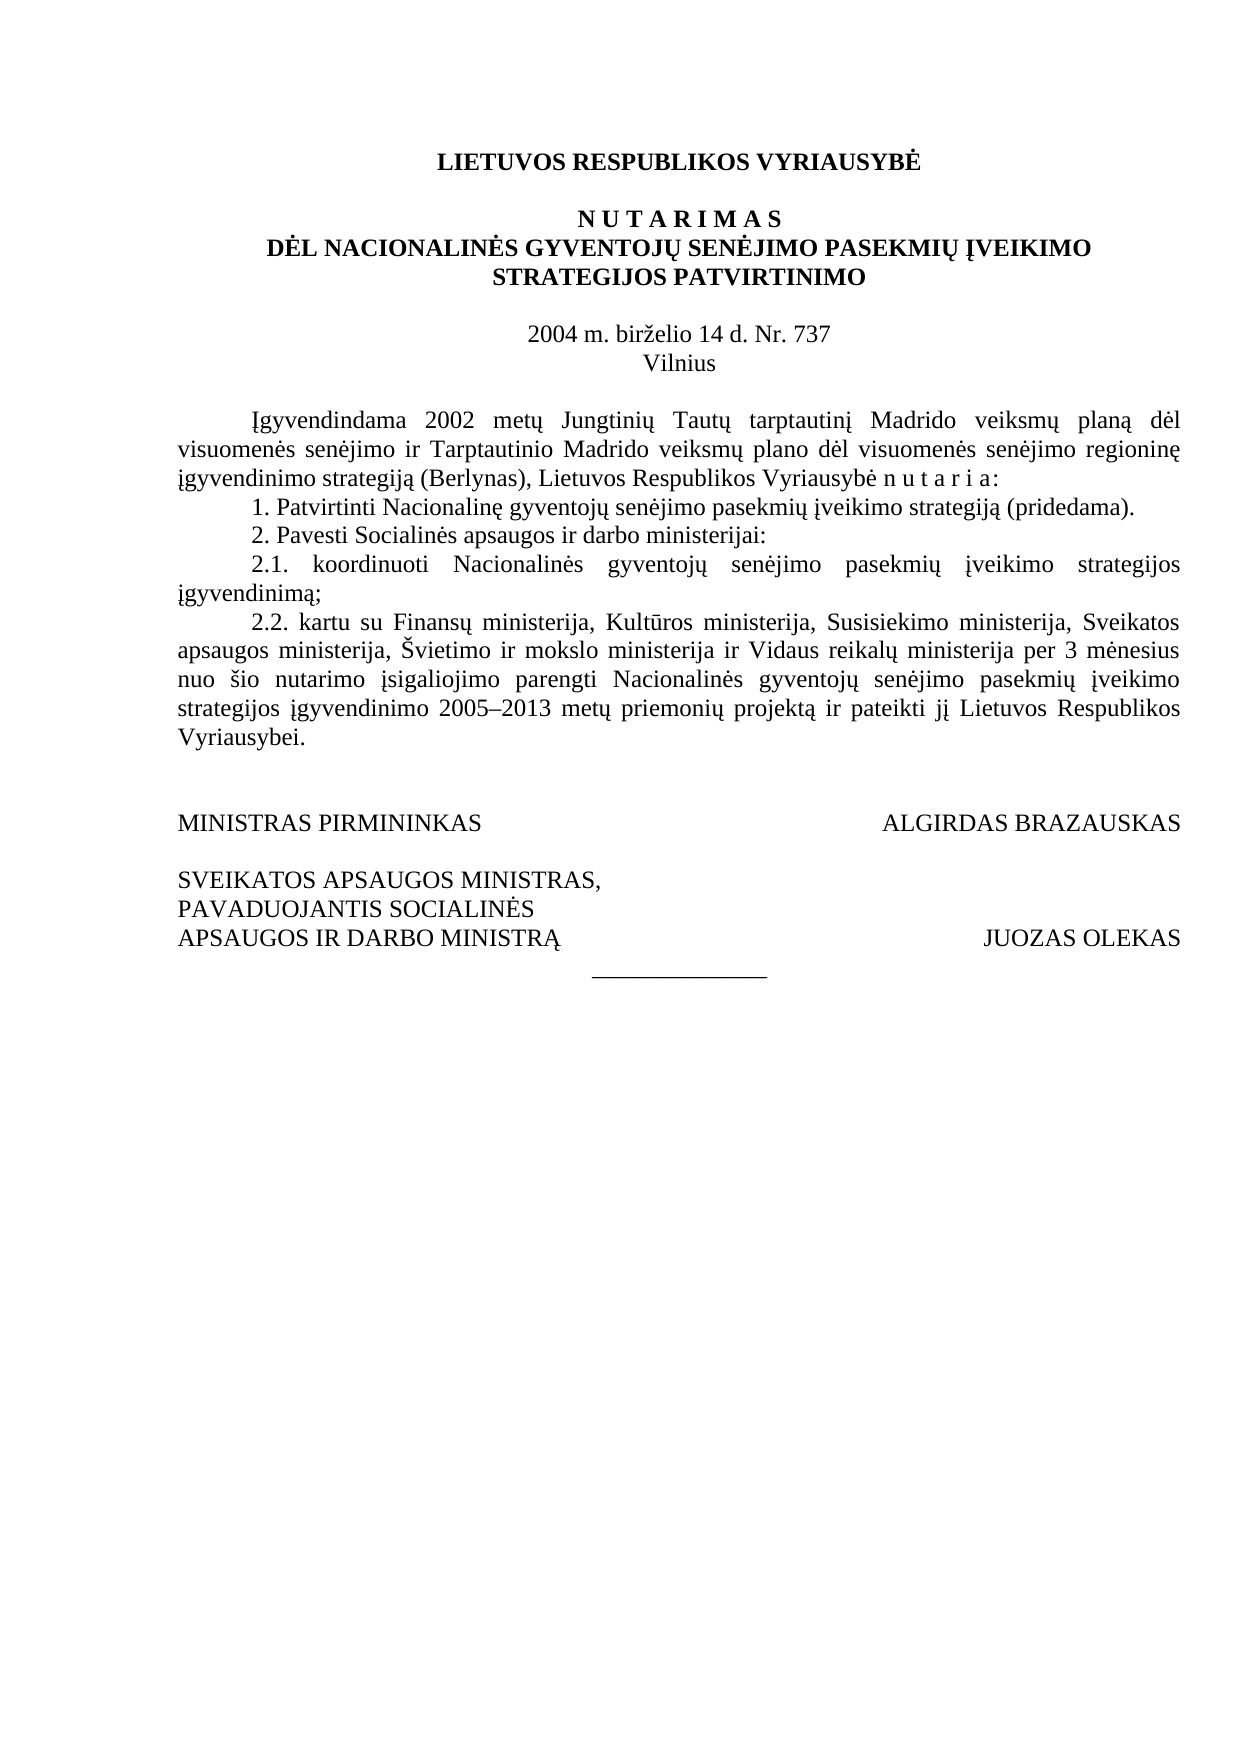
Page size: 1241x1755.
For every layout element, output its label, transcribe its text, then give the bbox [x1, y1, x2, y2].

text 2.2. kartu su Finansų ministerija, Kultūros ministerija, Susisiekimo ministerija, Sveikatos apsaugos ministerija, Švietimo ir mokslo ministerija ir Vidaus reikalų ministerija per 3 mėnesius nuo šio nutarimo įsigaliojimo parengti Nacionalinės gyventojų senėjimo pasekmių įveikimo strategijos įgyvendinimo 2005–2013 metų priemonių projektą ir pateikti jį Lietuvos Respublikos Vyriausybei. [177, 607, 1181, 751]
text DĖL NACIONALINĖS GYVENTOJŲ SENĖJIMO PASEKMIŲ ĮVEIKIMO STRATEGIJOS PATVIRTINIMO [177, 233, 1181, 291]
text N U T A R I M A S [177, 204, 1181, 233]
text Įgyvendindama 2002 metų Jungtinių Tautų tarptautinį Madrido veiksmų planą dėl visuomenės senėjimo ir Tarptautinio Madrido veiksmų plano dėl visuomenės senėjimo regioninę įgyvendinimo strategiją (Berlynas), Lietuvos Respublikos Vyriausybė nutaria: [177, 406, 1181, 492]
text SVEIKATOS APSAUGOS MINISTRAS, [177, 866, 1181, 894]
text 2.1. koordinuoti Nacionalinės gyventojų senėjimo pasekmių įveikimo strategijos įgyvendinimą; [177, 549, 1181, 607]
text Vilnius [177, 348, 1181, 377]
text ______________ [177, 952, 1181, 981]
text 1. Patvirtinti Nacionalinę gyventojų senėjimo pasekmių įveikimo strategiją (pridedama). [177, 492, 1181, 521]
text LIETUVOS RESPUBLIKOS VYRIAUSYBĖ [177, 147, 1181, 176]
text 2004 m. birželio 14 d. Nr. 737 [177, 319, 1181, 348]
text PAVADUOJANTIS SOCIALINĖS [177, 894, 1181, 923]
text 2. Pavesti Socialinės apsaugos ir darbo ministerijai: [177, 521, 1181, 549]
text APSAUGOS IR DARBO MINISTRĄ JUOZAS OLEKAS [177, 923, 1181, 952]
text MINISTRAS PIRMININKAS ALGIRDAS BRAZAUSKAS [177, 808, 1181, 837]
